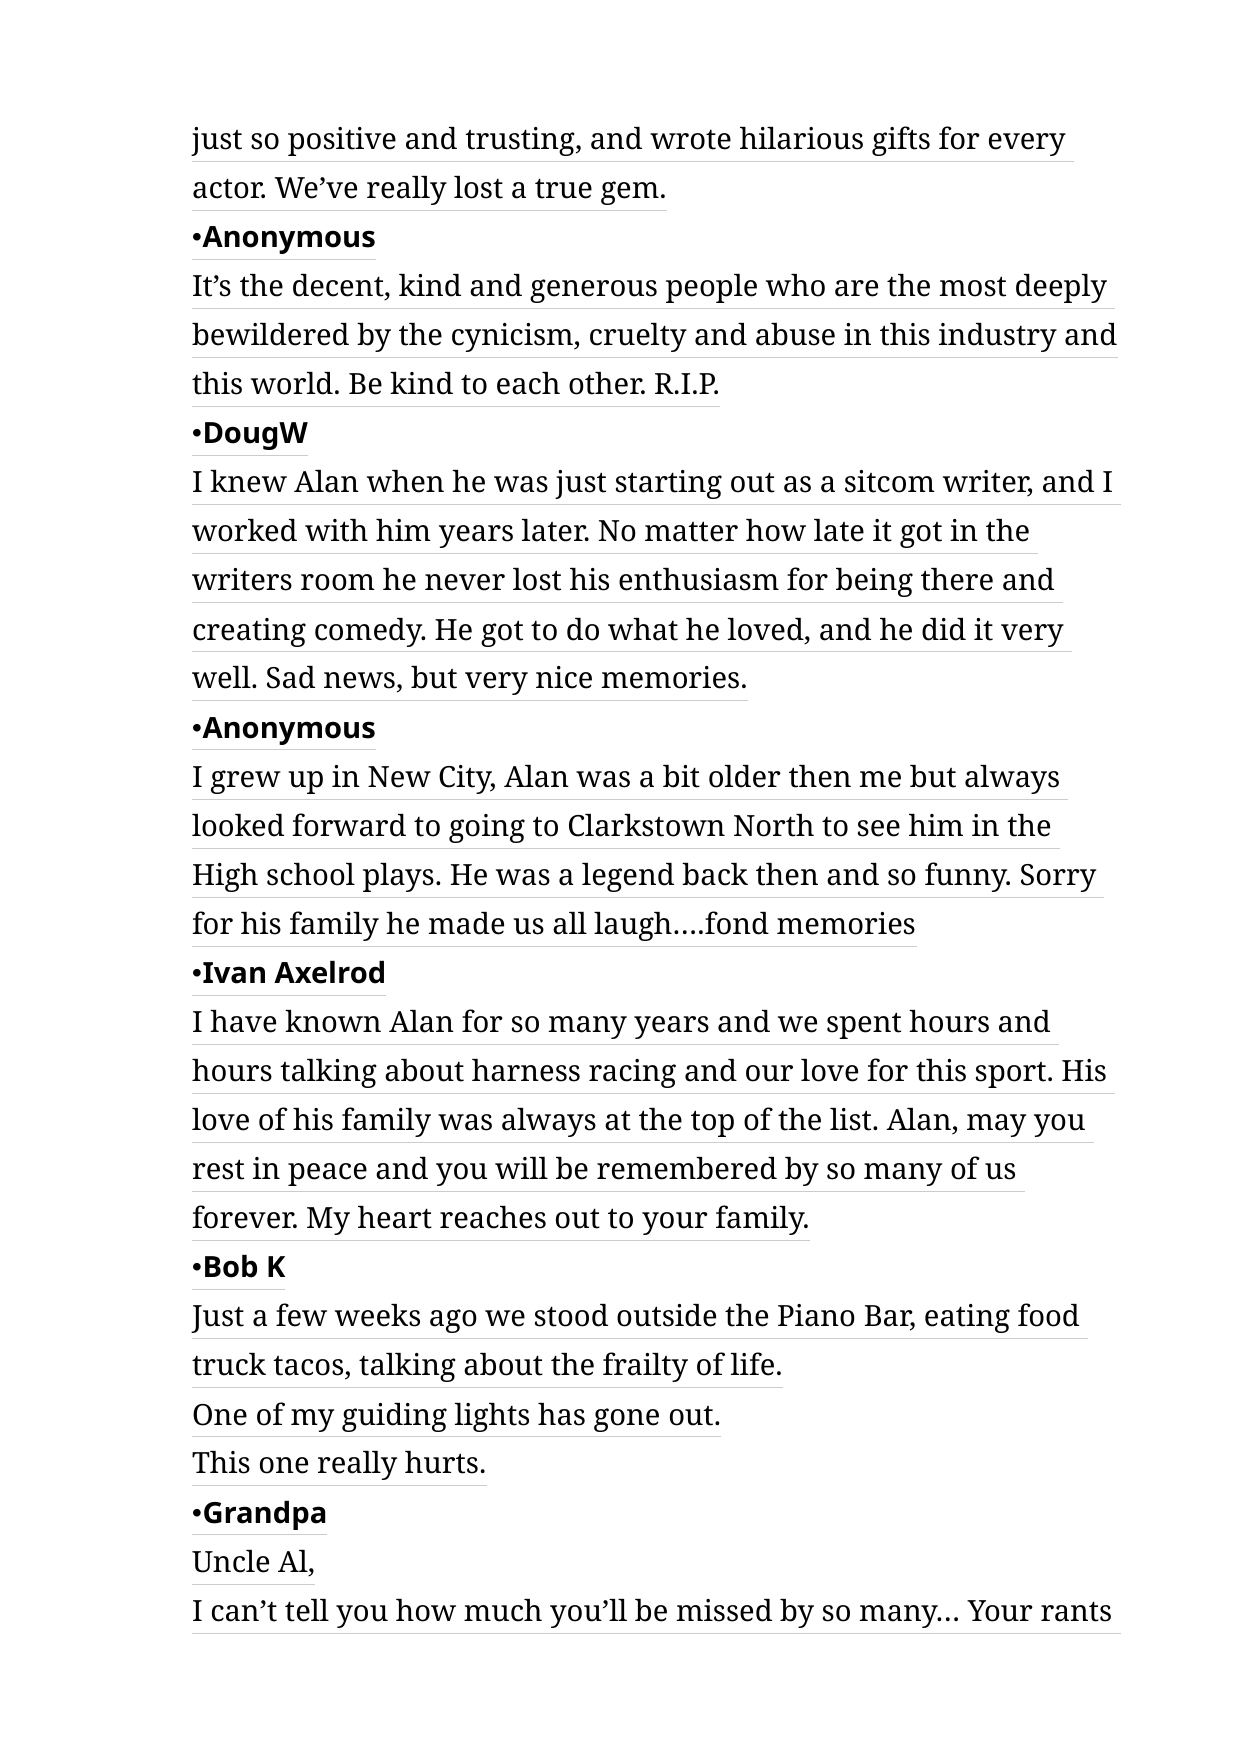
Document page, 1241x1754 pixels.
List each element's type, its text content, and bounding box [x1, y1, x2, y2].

list Anonymous [118, 707, 1122, 749]
list Ivan Axelrod [118, 952, 1122, 995]
list Anonymous [118, 216, 1122, 259]
list I knew Alan when he was just starting out as a sitcom writer, and I worked with him years later. No matter how late it got in the writers room he never lost his enthusiasm for being there and creating comedy. He got to do what he loved, and he did it very well. Sad news, but very nice memories. [118, 462, 1122, 701]
list just so positive and trusting, and wrote hilarious gifts for every actor. We’ve really lost a true gem. [118, 118, 1122, 210]
list It’s the decent, kind and generous people who are the most deeply bewildered by the cynicism, cruelty and abuse in this industry and this world. Be kind to each other. R.I.P. [118, 265, 1122, 406]
list Uncle Al, I can’t tell you how much you’ll be missed by so many… Your rants [118, 1541, 1122, 1633]
list Bob K [118, 1247, 1122, 1289]
list DougW [118, 412, 1122, 455]
list Grandpa [118, 1492, 1122, 1534]
list Just a few weeks ago we stood outside the Piano Bar, eating food truck tacos, talking about the frailty of life. One of my guiding lights has gone out. This one really hurts. [118, 1296, 1122, 1486]
list I grew up in New City, Alan was a bit older then me but always looked forward to going to Clarkstown North to see him in the High school plays. He was a legend back then and so funny. Sorry for his family he made us all laugh….fond memories [118, 756, 1122, 946]
list I have known Alan for so many years and we spent hours and hours talking about harness racing and our love for this sport. His love of his family was always at the top of the list. Alan, may you rest in peace and you will be remembered by so many of us forever. My heart reaches out to your family. [118, 1001, 1122, 1240]
